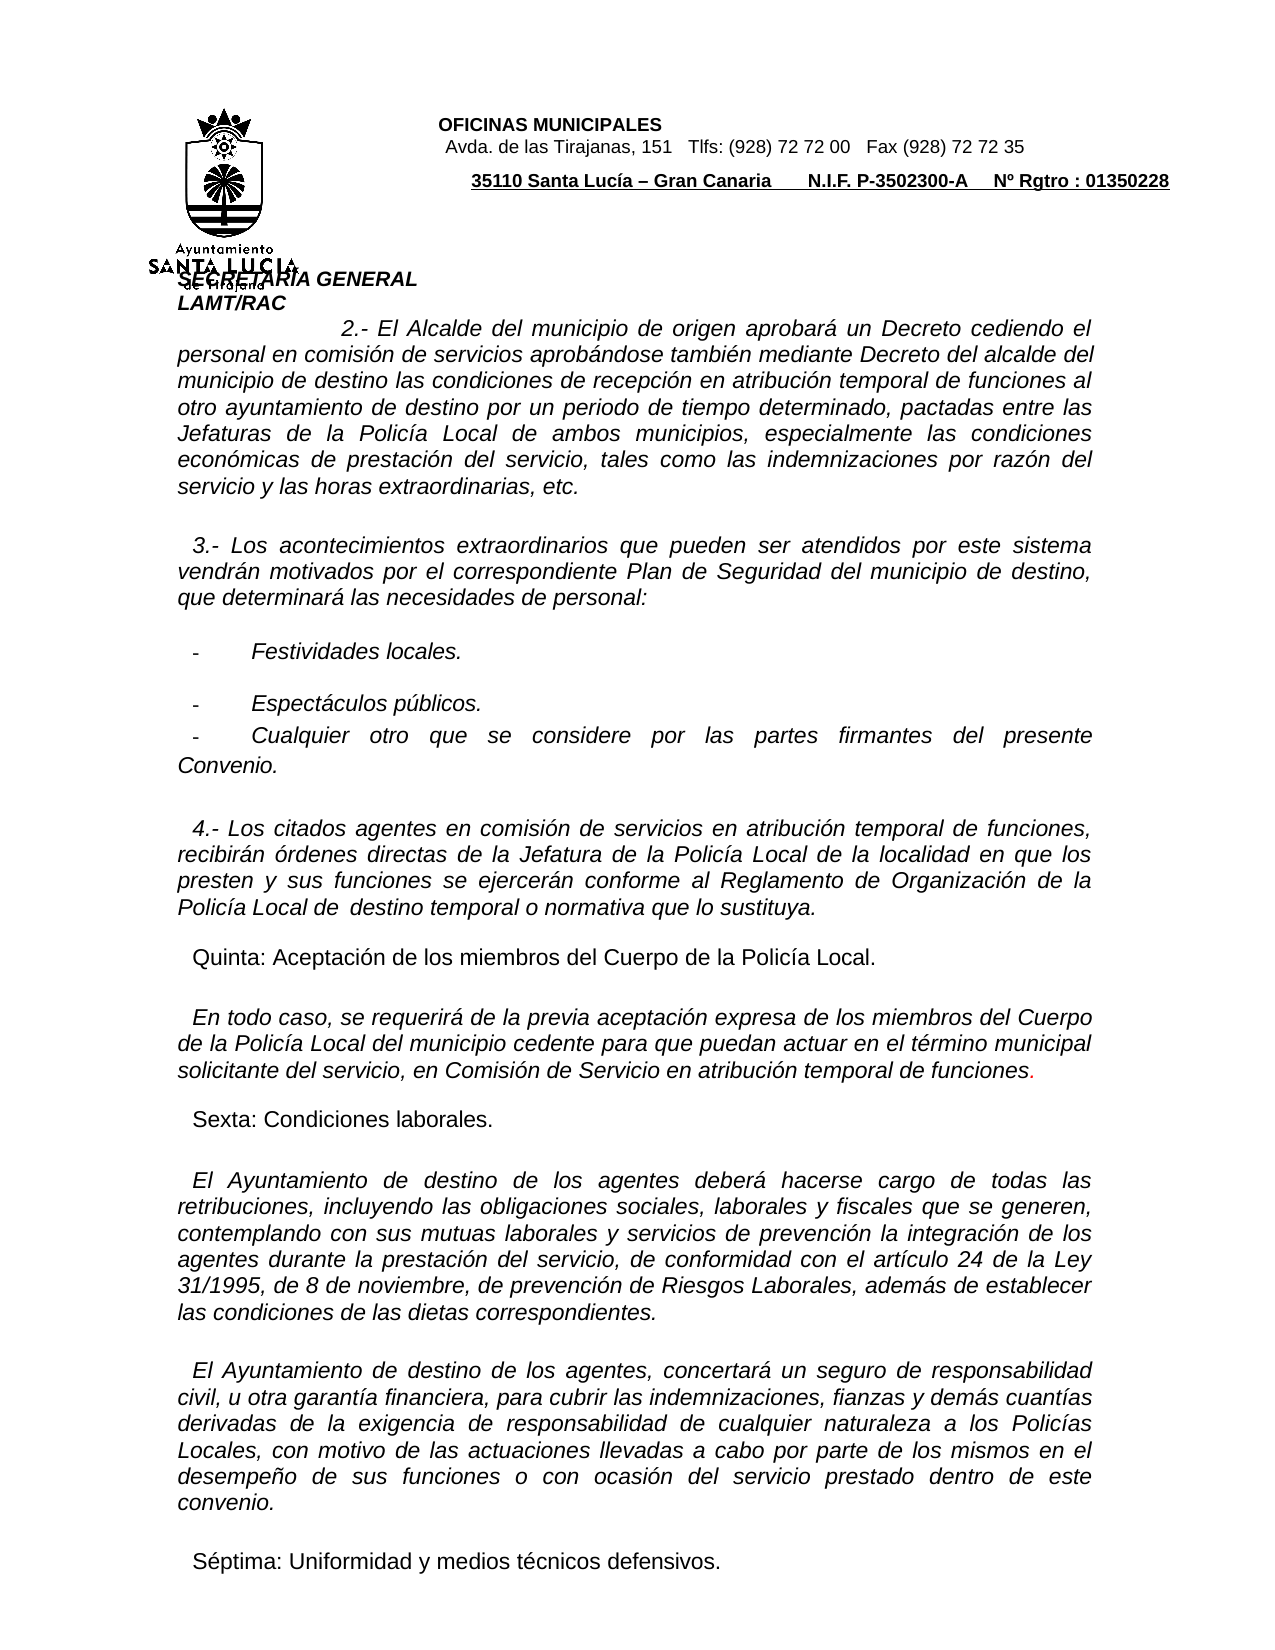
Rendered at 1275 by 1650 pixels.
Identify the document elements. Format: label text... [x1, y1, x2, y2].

subtitle Séptima: Uniformidad y medios técnicos defensivos. [177, 1548, 1095, 1574]
text El Ayuntamiento de destino de los agentes, concertará un seguro de responsabilidad civil, u otra garantía financiera, para cubrir las indemnizaciones, fianzas y demás cuantías derivadas de la exigencia de responsabilidad de cualquier naturaleza a los Policías Locales, con motivo de las actuaciones llevadas a cabo por parte de los mismos en el desempeño de sus funciones o con ocasión del servicio prestado dentro de este convenio. [177, 1357, 1095, 1516]
list Espectáculos públicos. [177, 690, 1095, 716]
subtitle Sexta: Condiciones laborales. [177, 1106, 1095, 1133]
list Festividades locales. [177, 638, 1095, 664]
list Cualquier otro que se considere por las partes firmantes del presente Convenio. [177, 722, 1095, 778]
subtitle Quinta: Aceptación de los miembros del Cuerpo de la Policía Local. [177, 943, 1095, 970]
text 2.- El Alcalde del municipio de origen aprobará un Decreto cediendo el personal en comisión de servicios aprobándose también mediante Decreto del alcalde del municipio de destino las condiciones de recepción en atribución temporal de funciones al otro ayuntamiento de destino por un periodo de tiempo determinado, pactadas entre las Jefaturas de la Policía Local de ambos municipios, especialmente las condiciones económicas de prestación del servicio, tales como las indemnizaciones por razón del servicio y las horas extraordinarias, etc. [177, 314, 1095, 499]
text En todo caso, se requerirá de la previa aceptación expresa de los miembros del Cuerpo de la Policía Local del municipio cedente para que puedan actuar en el término municipal solicitante del servicio, en Comisión de Servicio en atribución temporal de funciones. [177, 1004, 1095, 1083]
text 3.- Los acontecimientos extraordinarios que pueden ser atendidos por este sistema vendrán motivados por el correspondiente Plan de Seguridad del municipio de destino, que determinará las necesidades de personal: [177, 532, 1095, 611]
text El Ayuntamiento de destino de los agentes deberá hacerse cargo de todas las retribuciones, incluyendo las obligaciones sociales, laborales y fiscales que se generen, contemplando con sus mutuas laborales y servicios de prevención la integración de los agentes durante la prestación del servicio, de conformidad con el artículo 24 de la Ley 31/1995, de 8 de noviembre, de prevención de Riesgos Laborales, además de establecer las condiciones de las dietas correspondientes. [177, 1167, 1095, 1325]
text 4.- Los citados agentes en comisión de servicios en atribución temporal de funciones, recibirán órdenes directas de la Jefatura de la Policía Local de la localidad en que los presten y sus funciones se ejercerán conforme al Reglamento de Organización de la Policía Local de destino temporal o normativa que lo sustituya. [177, 815, 1095, 920]
